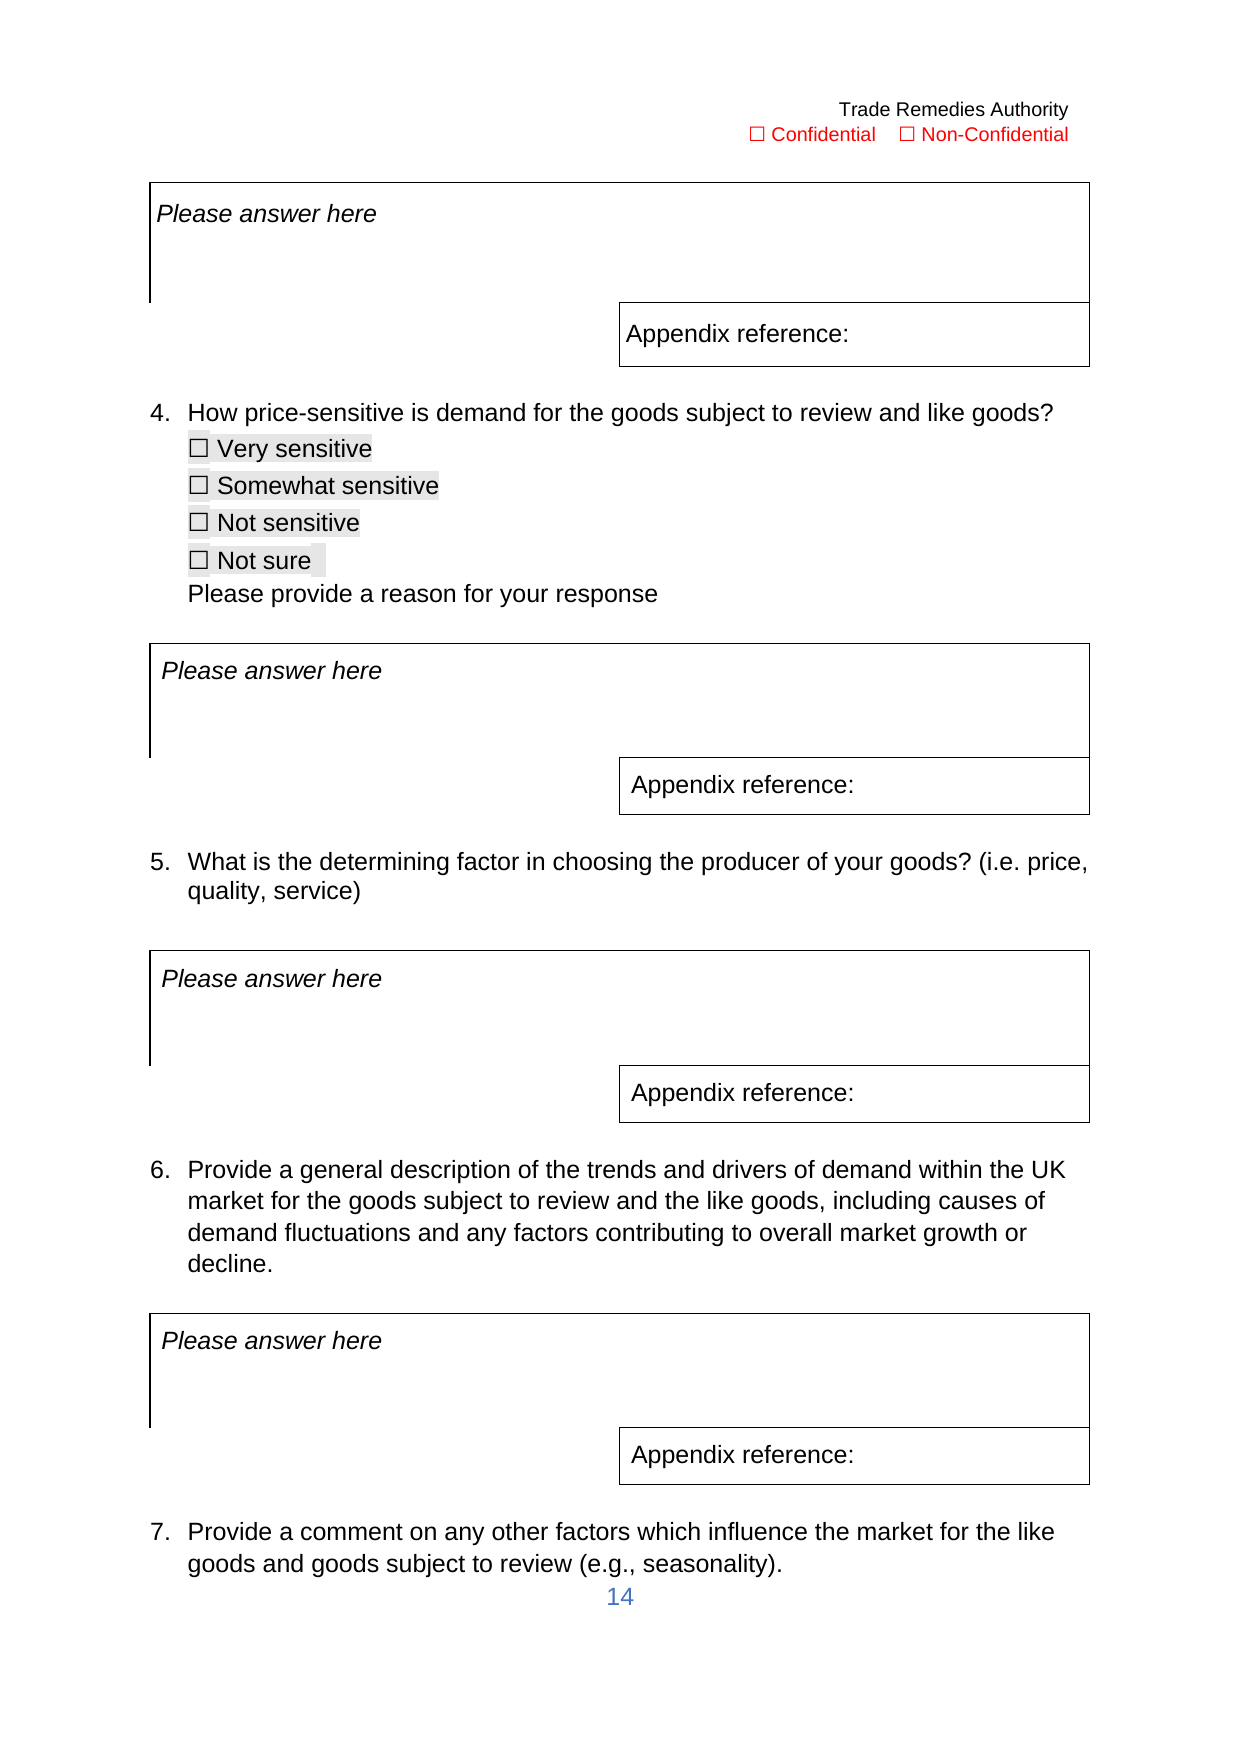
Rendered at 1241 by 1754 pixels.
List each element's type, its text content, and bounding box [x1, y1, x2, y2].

table_cell [150, 1066, 619, 1122]
list Provide a general description of the trends and drivers of demand within the UK market for the goods subject to review and the like goods, including causes of demand fluctuations and any factors contributing to overall market growth or decline. [150, 1155, 1090, 1278]
table_header Please answer here [151, 951, 1089, 1064]
table_cell Appendix reference: [620, 1428, 1089, 1484]
table_cell [150, 758, 619, 814]
table_header Please answer here [151, 644, 1089, 757]
table_cell Appendix reference: [620, 758, 1089, 814]
list What is the determining factor in choosing the producer of your goods? (i.e. price, quality, service) [150, 847, 1090, 904]
table_cell [150, 1428, 619, 1484]
table_cell Appendix reference: [620, 303, 1089, 366]
list Provide a comment on any other factors which influence the market for the like goods and goods subject to review (e.g., seasonality). [150, 1517, 1090, 1577]
table_cell Appendix reference: [620, 1066, 1089, 1122]
table_header Please answer here [151, 183, 1089, 302]
list How price-sensitive is demand for the goods subject to review and like goods? ☐ Very sensitive ☐ Somewhat sensitive ☐ Not sensitive ☐ Not sure Please provide a reason for your response [150, 398, 1090, 608]
table_header Please answer here [151, 1314, 1089, 1427]
table_cell [150, 303, 619, 366]
